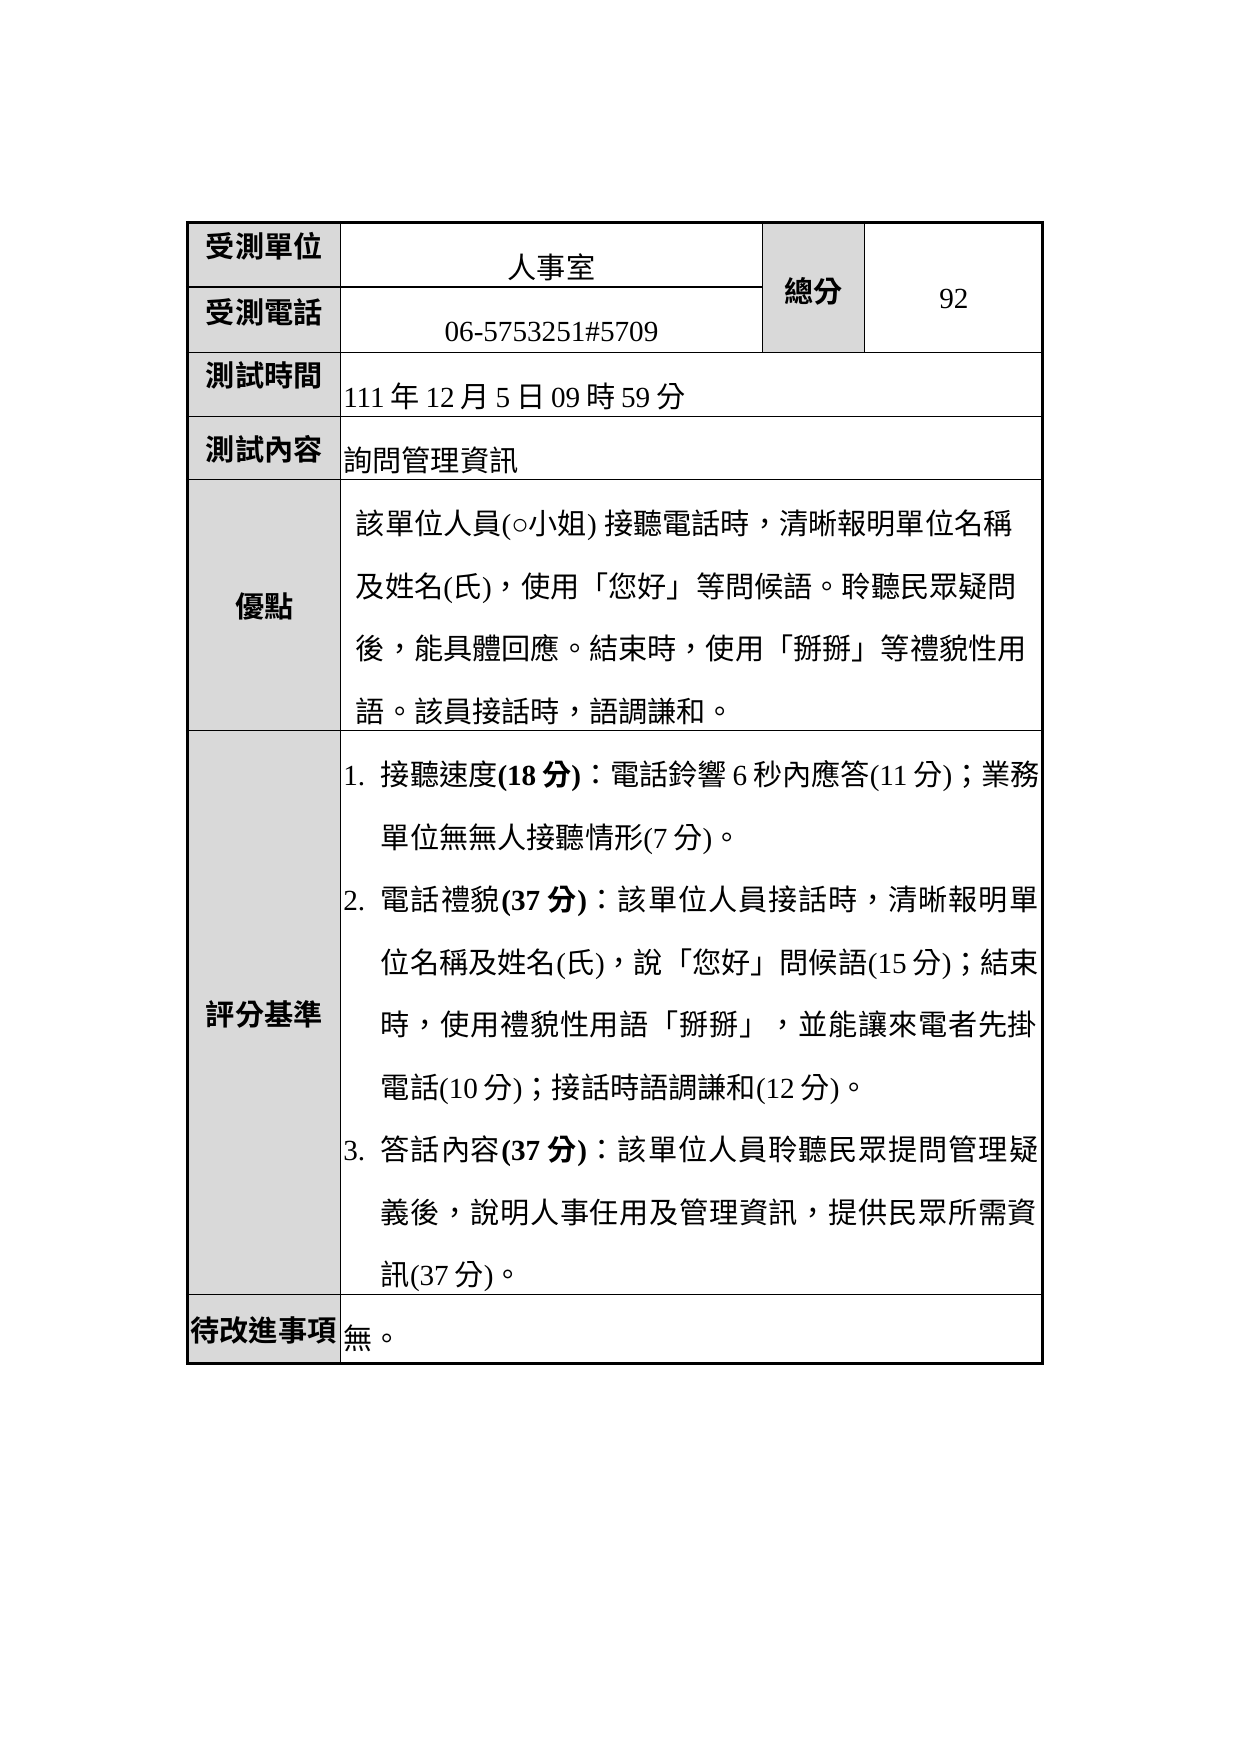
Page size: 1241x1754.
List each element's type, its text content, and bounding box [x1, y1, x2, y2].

table_header 總分 [763, 224, 864, 352]
table_header 人事室 [341, 224, 762, 286]
table_cell 接聽速度(18分)：電話鈴響6秒內應答(11分)；業務單位無無人接聽情形(7分)。 電話禮貌(37分)：該單位人員接話時，清晰報明單位名稱及姓名(氏)，說「您好」問候語(15分)；結束時，使用禮貌性用語「掰掰」，並能讓來電者先掛電話(10分)；接話時語調謙和(12分)。 答話內容(37分)：該單位人員聆聽民眾提問管理疑義後，說明人事任用及管理資訊，提供民眾所需資訊(37分)。 [341, 731, 1041, 1294]
table_cell 06-5753251#5709 [341, 288, 762, 352]
table_header 92 [865, 224, 1041, 352]
table_cell 該單位人員(○小姐) 接聽電話時，清晰報明單位名稱及姓名(氏)，使用「您好」等問候語。聆聽民眾疑問後，能具體回應。結束時，使用「掰掰」等禮貌性用語。該員接話時，語調謙和。 [341, 480, 1041, 730]
table_cell 受測電話 [189, 288, 340, 352]
table_cell 測試時間 [189, 353, 340, 416]
table_cell 優點 [189, 480, 340, 730]
table_cell 測試內容 [189, 417, 340, 479]
table_cell 待改進事項 [189, 1295, 340, 1362]
table_cell 詢問管理資訊 [341, 417, 1041, 479]
table_header 受測單位 [189, 224, 340, 286]
table_cell 評分基準 [189, 731, 340, 1294]
table_cell 無。 [341, 1295, 1041, 1362]
table_cell 111年12月5日09時59分 [341, 353, 1041, 416]
